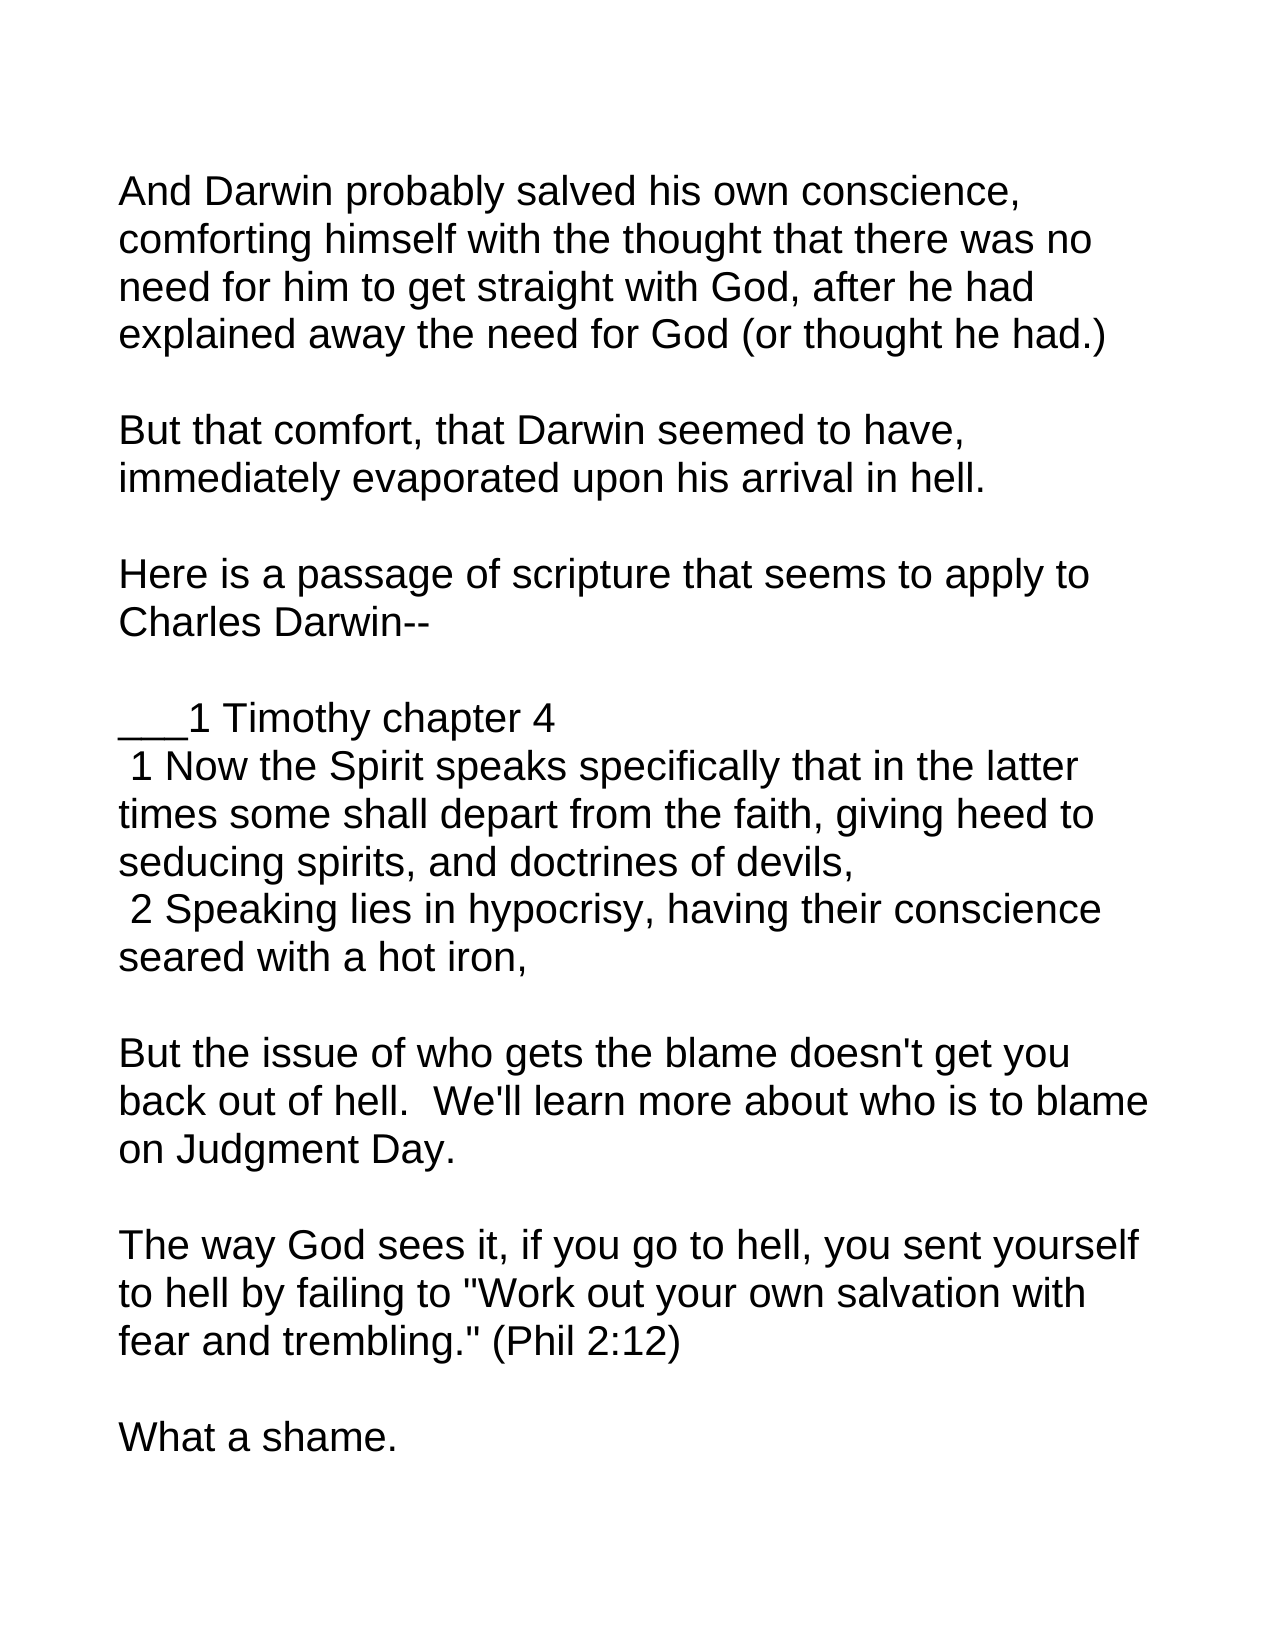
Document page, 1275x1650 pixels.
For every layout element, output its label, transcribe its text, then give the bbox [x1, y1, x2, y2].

text And Darwin probably salved his own conscience, comforting himself with the thought that there was no need for him to get straight with God, after he had explained away the need for God (or thought he had.) [118, 166, 1157, 358]
text 2 Speaking lies in hypocrisy, having their conscience seared with a hot iron, [118, 885, 1157, 981]
text Here is a passage of scripture that seems to apply to Charles Darwin-- [118, 549, 1157, 645]
text But that comfort, that Darwin seemed to have, immediately evaporated upon his arrival in hell. [118, 406, 1157, 501]
text The way God sees it, if you go to hell, you sent yourself to hell by failing to "Work out your own salvation with fear and trembling." (Phil 2:12) [118, 1220, 1157, 1364]
text But the issue of who gets the blame doesn't get you back out of hell. We'll learn more about who is to blame on Judgment Day. [118, 1028, 1157, 1172]
text 1 Now the Spirit speaks specifically that in the latter times some shall depart from the faith, giving heed to seducing spirits, and doctrines of devils, [118, 741, 1157, 885]
text What a shame. [118, 1412, 1157, 1460]
text ___1 Timothy chapter 4 [118, 693, 1157, 741]
